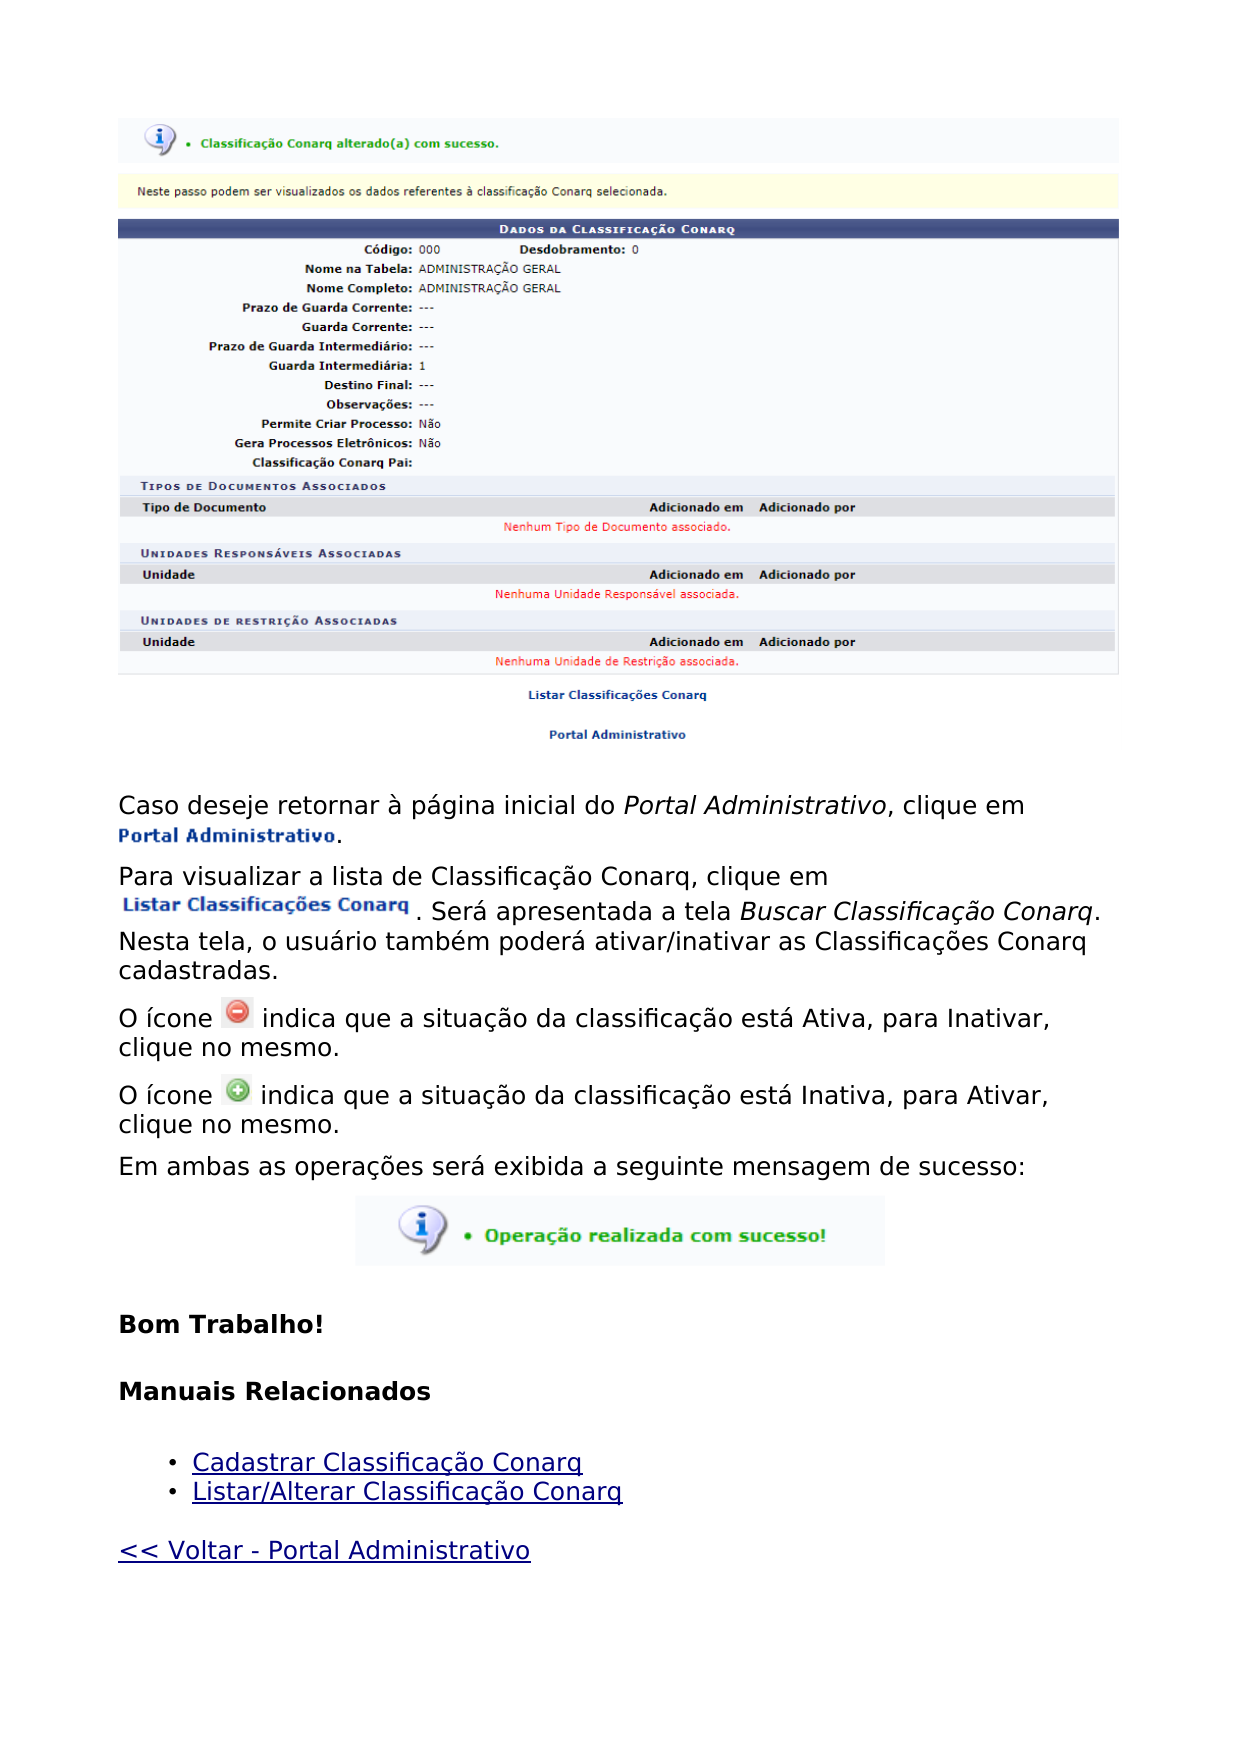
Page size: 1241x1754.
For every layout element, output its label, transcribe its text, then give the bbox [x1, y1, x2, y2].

list Cadastrar Classificação Conarq [177, 1448, 1122, 1477]
text << Voltar - Portal Administrativo [118, 1536, 1122, 1565]
picture [221, 1074, 253, 1105]
picture [221, 997, 254, 1028]
picture [118, 826, 336, 844]
picture [355, 1193, 885, 1269]
text Bom Trabalho! [118, 1310, 1122, 1339]
text Em ambas as operações será exibida a seguinte mensagem de sucesso: [118, 1152, 1122, 1181]
text O ícone indica que a situação da classificação está Ativa, para Inativar, clique no mesmo. [118, 997, 1122, 1062]
text Caso deseje retornar à página inicial do Portal Administrativo, clique em . [118, 791, 1122, 849]
picture [118, 891, 415, 921]
text Para visualizar a lista de Classificação Conarq, clique em . Será apresentada a tela Buscar Classificação Conarq. Nesta tela, o usuário também poderá ativar/inativar as Classificações Conarq cadastradas. [118, 862, 1122, 985]
text O ícone indica que a situação da classificação está Inativa, para Ativar, clique no mesmo. [118, 1075, 1122, 1139]
list Listar/Alterar Classificação Conarq [177, 1477, 1122, 1507]
picture [118, 118, 1123, 750]
subtitle Manuais Relacionados [118, 1377, 1122, 1406]
